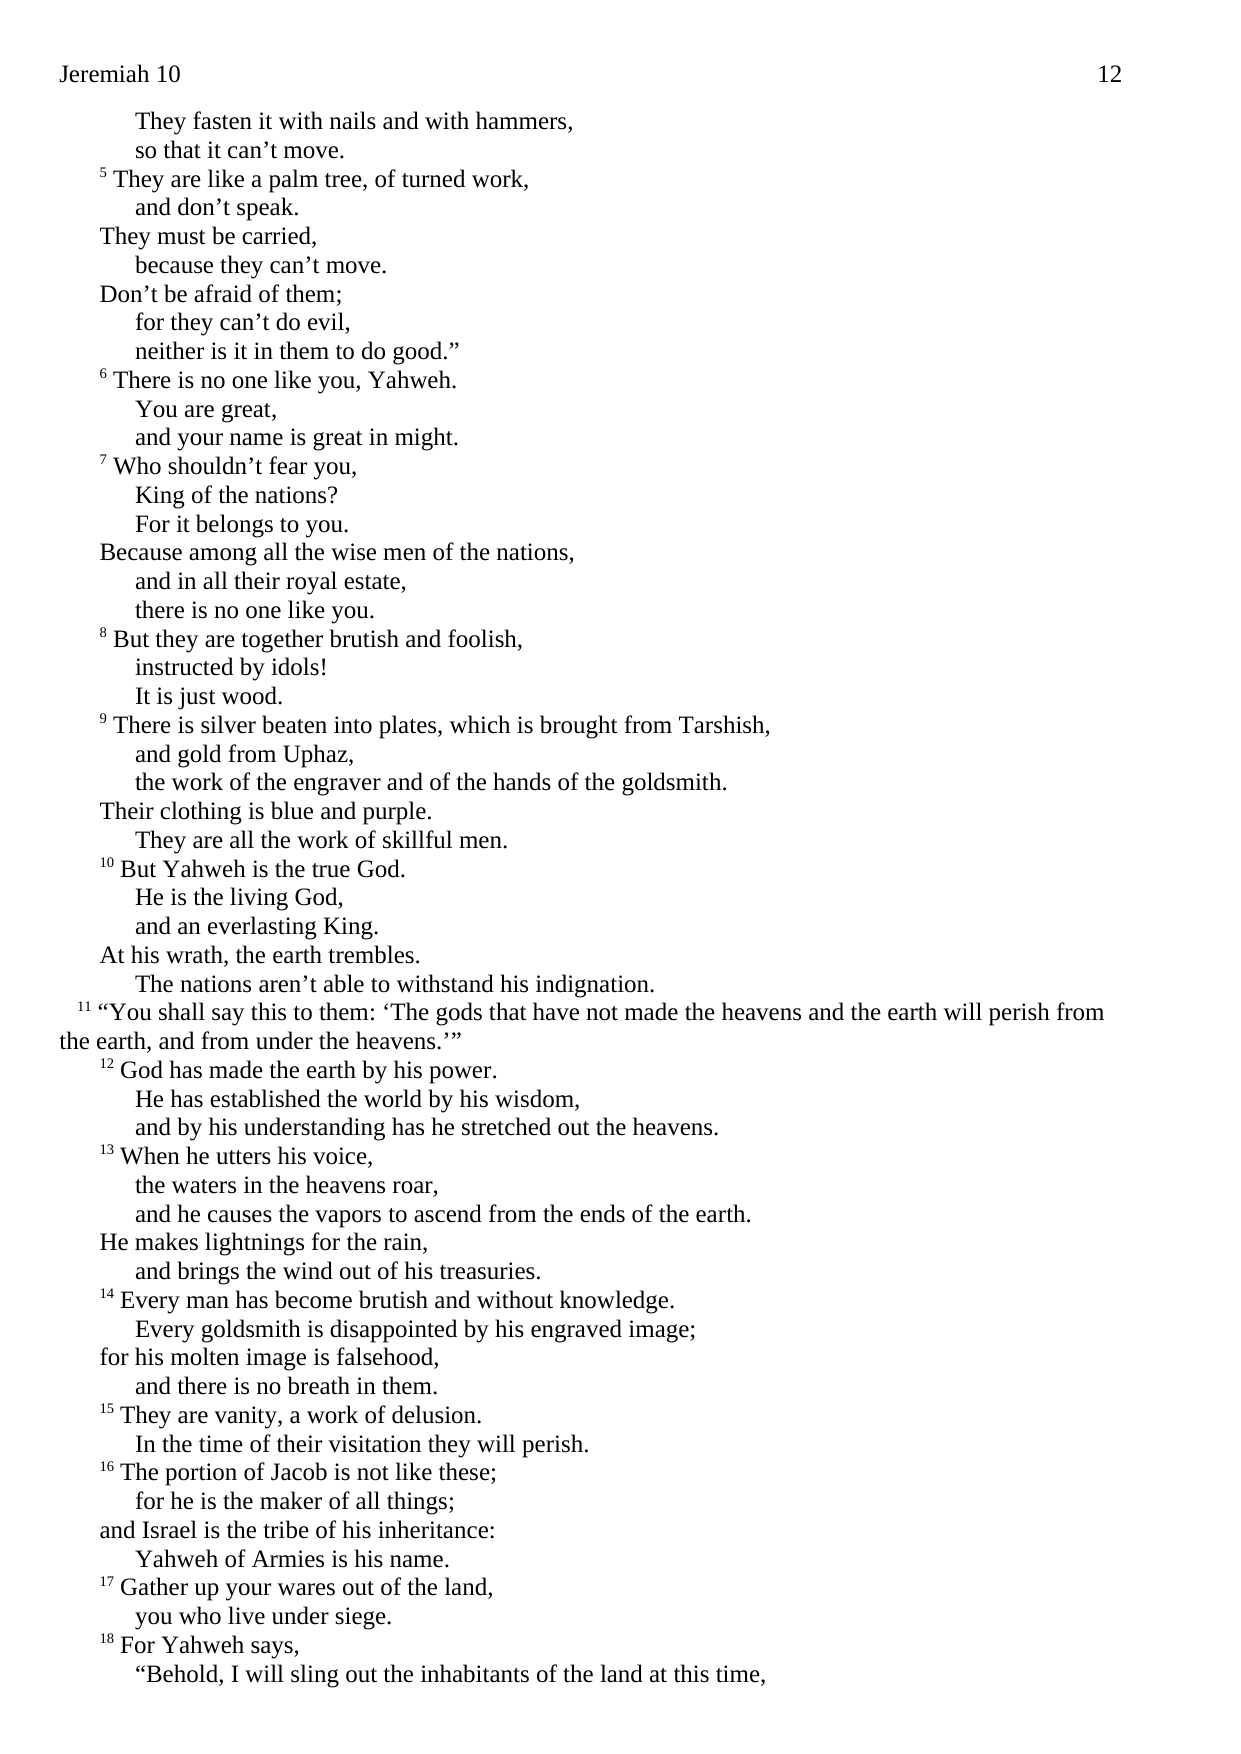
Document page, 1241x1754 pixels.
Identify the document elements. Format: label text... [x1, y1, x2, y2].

text They are all the work of skillful men. [135, 825, 1122, 854]
text The nations aren’t able to withstand his indignation. [135, 969, 1122, 997]
text For it belongs to you. [135, 509, 1122, 537]
text He is the living God, [135, 882, 1122, 911]
text and by his understanding has he stretched out the heavens. [135, 1112, 1122, 1141]
text Don’t be afraid of them; [99, 279, 1122, 307]
text 18 For Yahweh says, [99, 1630, 1122, 1659]
text and don’t speak. [135, 192, 1122, 221]
text 13 When he utters his voice, [99, 1141, 1122, 1170]
text Because among all the wise men of the nations, [99, 537, 1122, 566]
text Every goldsmith is disappointed by his engraved image; [135, 1314, 1122, 1342]
text instructed by idols! [135, 652, 1122, 681]
text “Behold, I will sling out the inhabitants of the land at this time, [135, 1659, 1122, 1687]
text and gold from Uphaz, [135, 739, 1122, 767]
text 14 Every man has become brutish and without knowledge. [99, 1285, 1122, 1314]
text 15 They are vanity, a work of delusion. [99, 1400, 1122, 1429]
text 7 Who shouldn’t fear you, [99, 451, 1122, 480]
text You are great, [135, 394, 1122, 422]
text and an everlasting King. [135, 911, 1122, 940]
text for they can’t do evil, [135, 307, 1122, 336]
text King of the nations? [135, 480, 1122, 509]
text the waters in the heavens roar, [135, 1170, 1122, 1199]
text They must be carried, [99, 221, 1122, 250]
text the work of the engraver and of the hands of the goldsmith. [135, 767, 1122, 796]
text 8 But they are together brutish and foolish, [99, 624, 1122, 652]
text He has established the world by his wisdom, [135, 1084, 1122, 1112]
text He makes lightnings for the rain, [99, 1227, 1122, 1256]
text and brings the wind out of his treasuries. [135, 1256, 1122, 1285]
text At his wrath, the earth trembles. [99, 940, 1122, 969]
text and Israel is the tribe of his inheritance: [99, 1515, 1122, 1544]
text for he is the maker of all things; [135, 1486, 1122, 1515]
text and in all their royal estate, [135, 566, 1122, 595]
text It is just wood. [135, 681, 1122, 710]
text In the time of their visitation they will perish. [135, 1429, 1122, 1457]
text for his molten image is falsehood, [99, 1342, 1122, 1371]
text 17 Gather up your wares out of the land, [99, 1572, 1122, 1601]
text there is no one like you. [135, 595, 1122, 624]
text you who live under siege. [135, 1601, 1122, 1630]
text 12 God has made the earth by his power. [99, 1055, 1122, 1084]
text so that it can’t move. [135, 135, 1122, 164]
text and there is no breath in them. [135, 1371, 1122, 1400]
text because they can’t move. [135, 250, 1122, 279]
text 16 The portion of Jacob is not like these; [99, 1457, 1122, 1486]
text 6 There is no one like you, Yahweh. [99, 365, 1122, 394]
text 9 There is silver beaten into plates, which is brought from Tarshish, [99, 710, 1122, 739]
text Yahweh of Armies is his name. [135, 1544, 1122, 1572]
text neither is it in them to do good.” [135, 336, 1122, 365]
text 10 But Yahweh is the true God. [99, 854, 1122, 882]
text 5 They are like a palm tree, of turned work, [99, 164, 1122, 192]
text They fasten it with nails and with hammers, [135, 106, 1122, 135]
text 11 “You shall say this to them: ‘The gods that have not made the heavens and the earth will perish from the earth, and from under the heavens.’” [59, 997, 1122, 1055]
text and your name is great in might. [135, 422, 1122, 451]
text and he causes the vapors to ascend from the ends of the earth. [135, 1199, 1122, 1227]
text Their clothing is blue and purple. [99, 796, 1122, 825]
